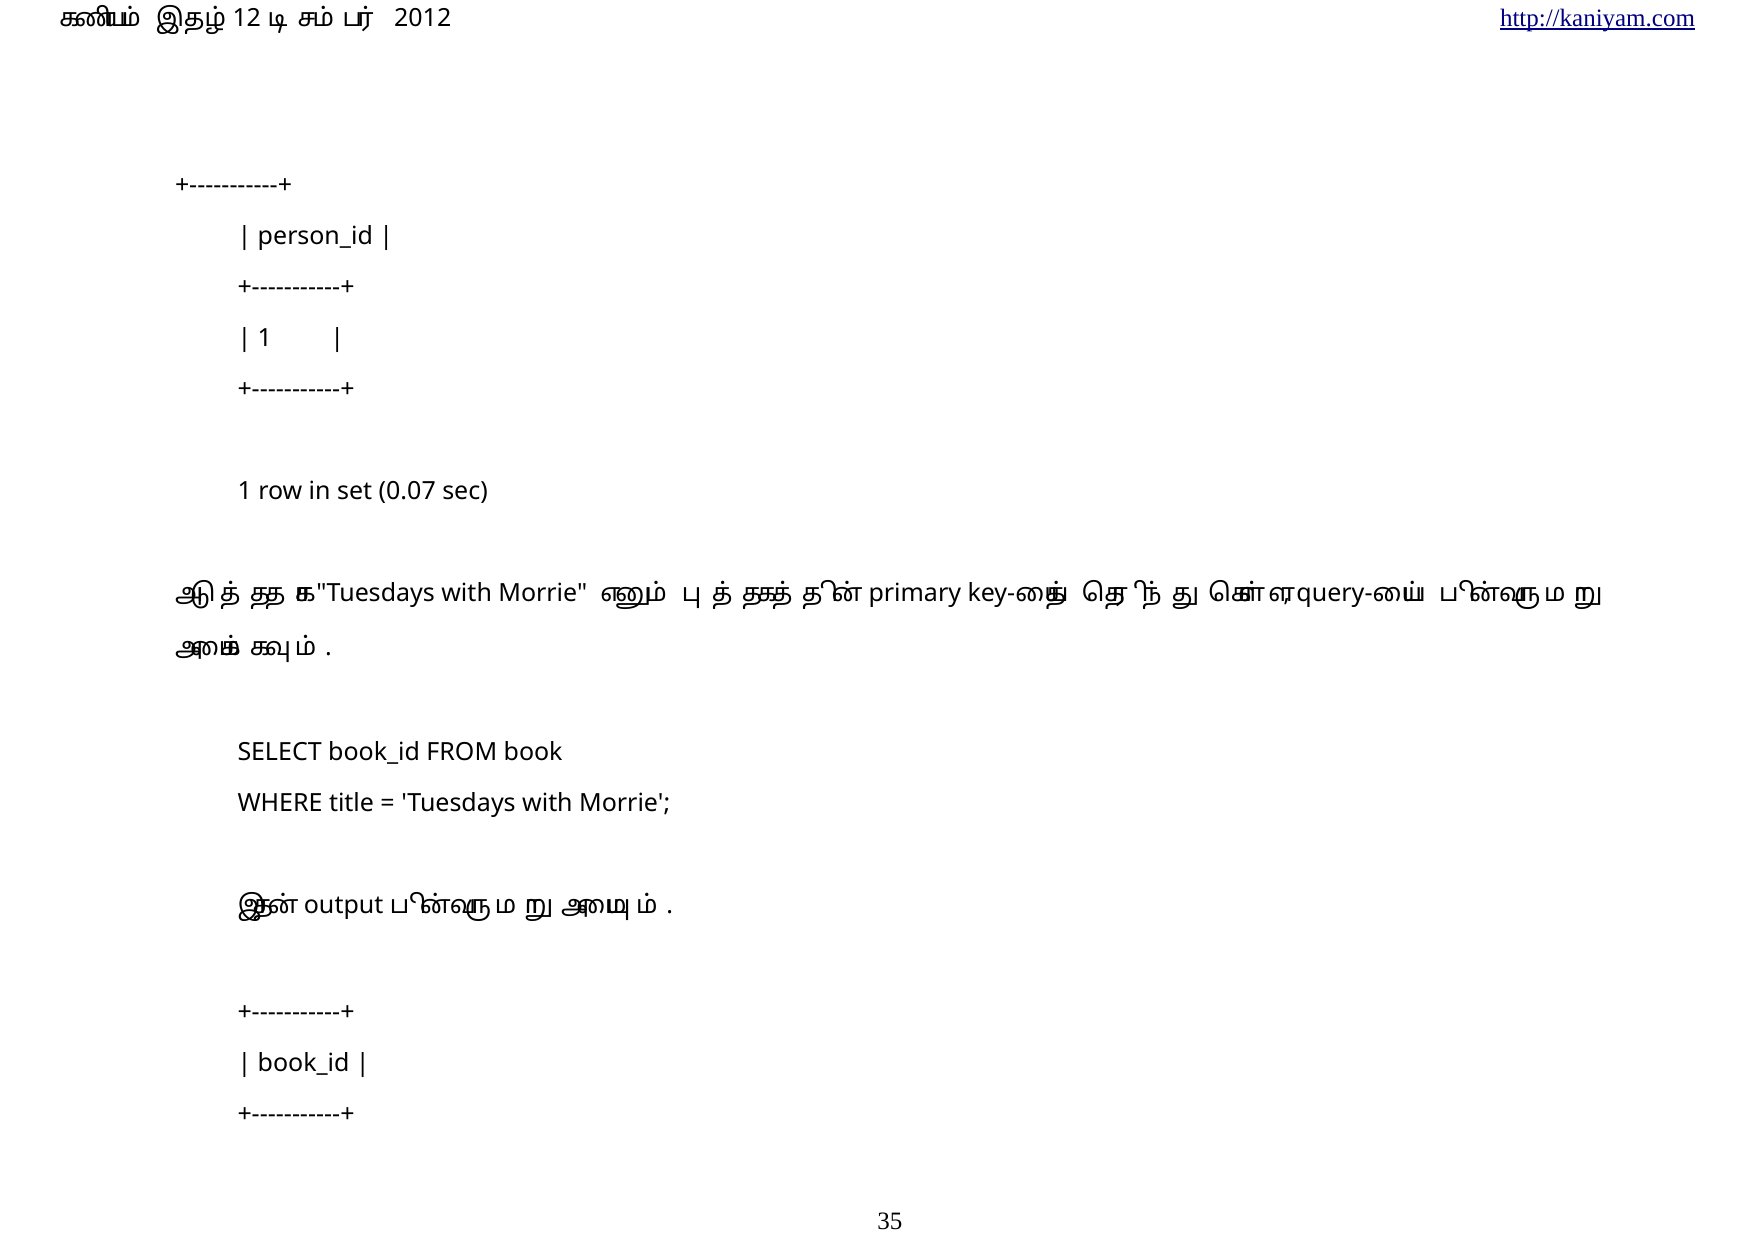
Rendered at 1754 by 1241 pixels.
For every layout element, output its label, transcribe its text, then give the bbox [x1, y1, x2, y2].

text 1 row in set (0.07 sec) [175, 473, 1695, 507]
text அடுத்ததாக "Tuesdays with Morrie" எனும் புத்தகத்தின் primary key-யைத் தெரிந்து கொள்ள, query-யைப் பின்வருமாறு அமைக்கவும். [175, 524, 1695, 717]
text WHERE title = 'Tuesdays with Morrie'; [175, 785, 1695, 819]
text +-----------+ [175, 268, 1695, 303]
text | person_id | [175, 217, 1695, 252]
text +-----------+ [175, 115, 1695, 201]
text | 1 | [175, 319, 1695, 354]
text +-----------+ [175, 1095, 1695, 1129]
text +-----------+ [175, 371, 1695, 405]
text SELECT book_id FROM book [175, 734, 1695, 768]
text இதன் output பின்வருமாறு அமையும். [175, 887, 1695, 924]
text +-----------+ [175, 993, 1695, 1027]
text | book_id | [175, 1044, 1695, 1078]
